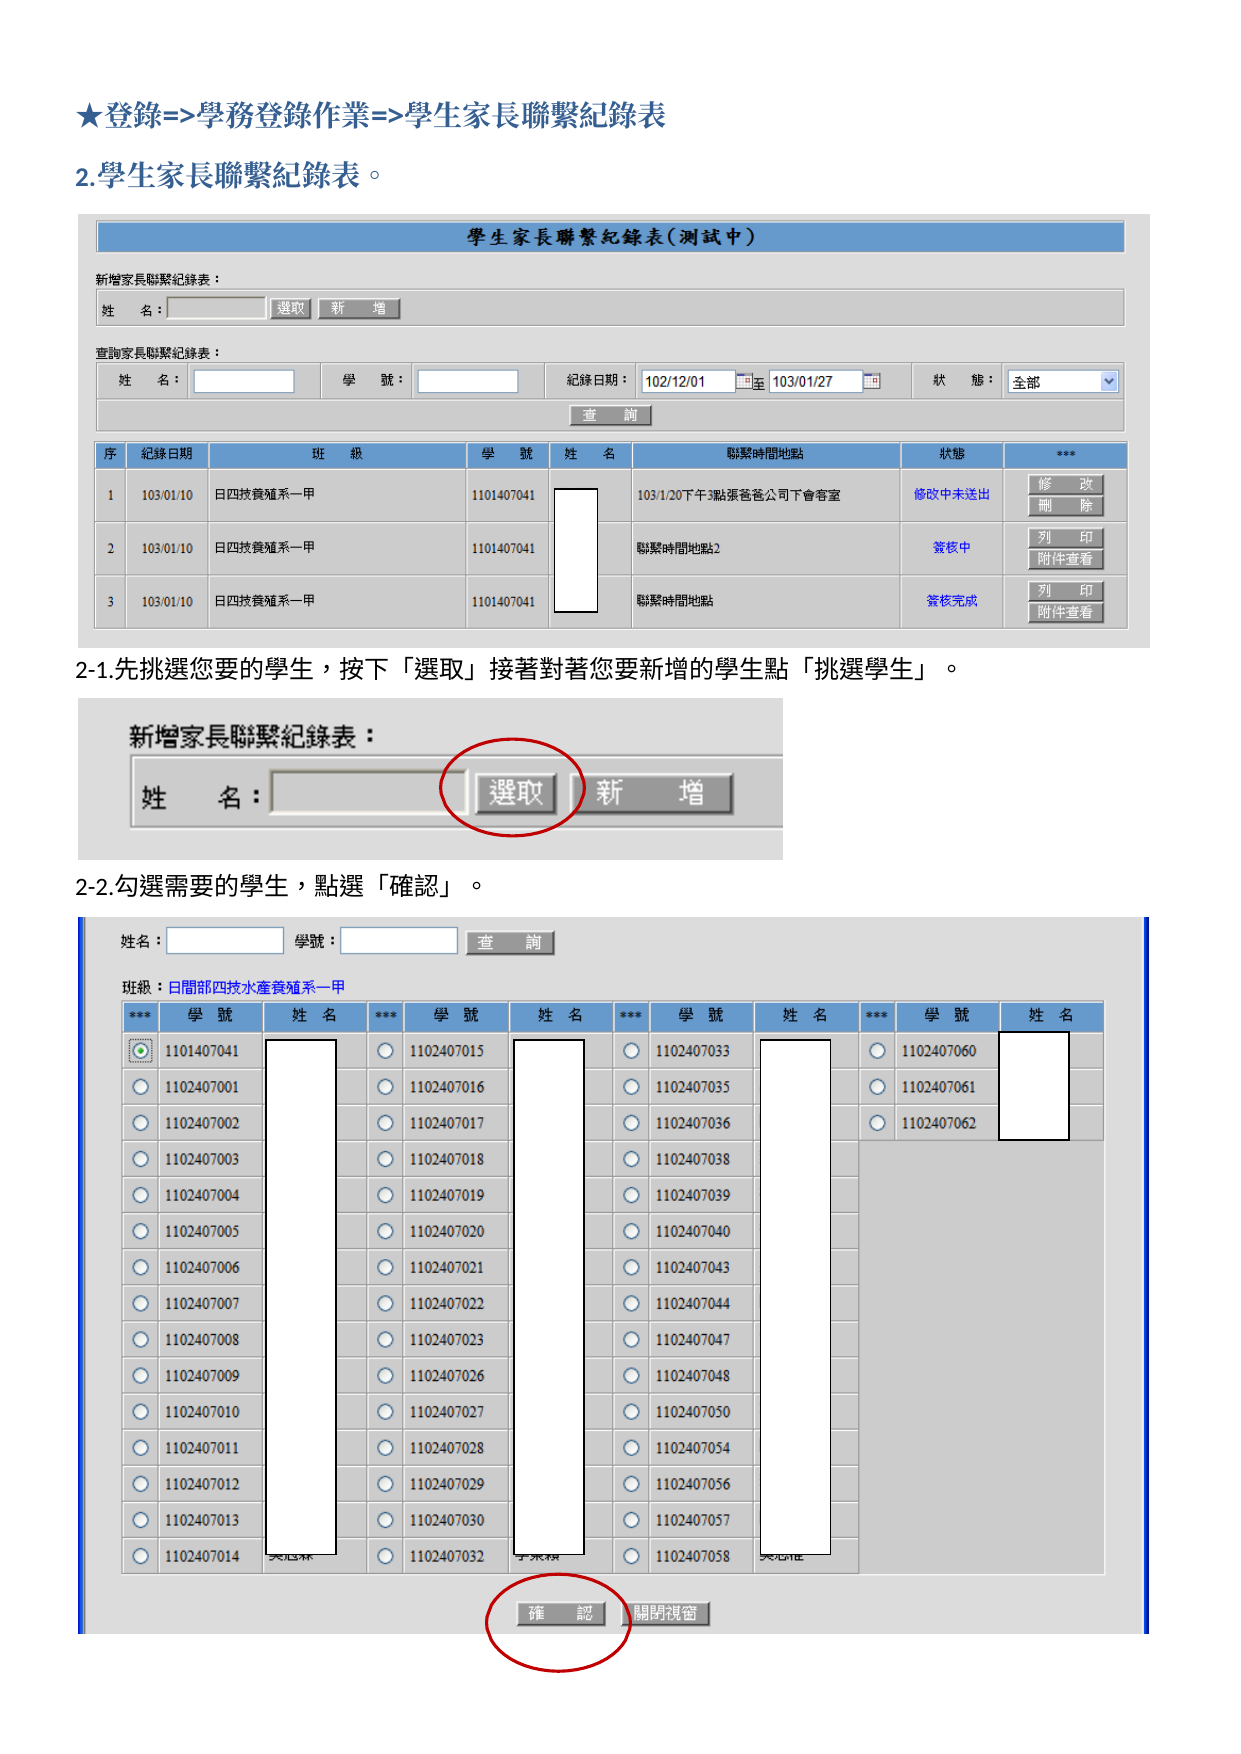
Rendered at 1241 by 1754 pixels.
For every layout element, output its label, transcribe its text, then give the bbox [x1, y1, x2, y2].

subtitle ★登錄=>學務登錄作業=>學生家長聯繫紀錄表 [75, 83, 1178, 137]
list 學生家長聯繫紀錄表。 [75, 153, 1178, 195]
picture [489, 1576, 628, 1634]
picture [78, 698, 783, 860]
text 2-1.先挑選您要的學生，按下「選取」接著對著您要新增的學生點「挑選學生」。 [75, 209, 1178, 686]
text 2-2.勾選需要的學生，點選「確認」。 [75, 866, 1178, 903]
picture [78, 214, 1150, 648]
picture [78, 917, 1149, 1634]
